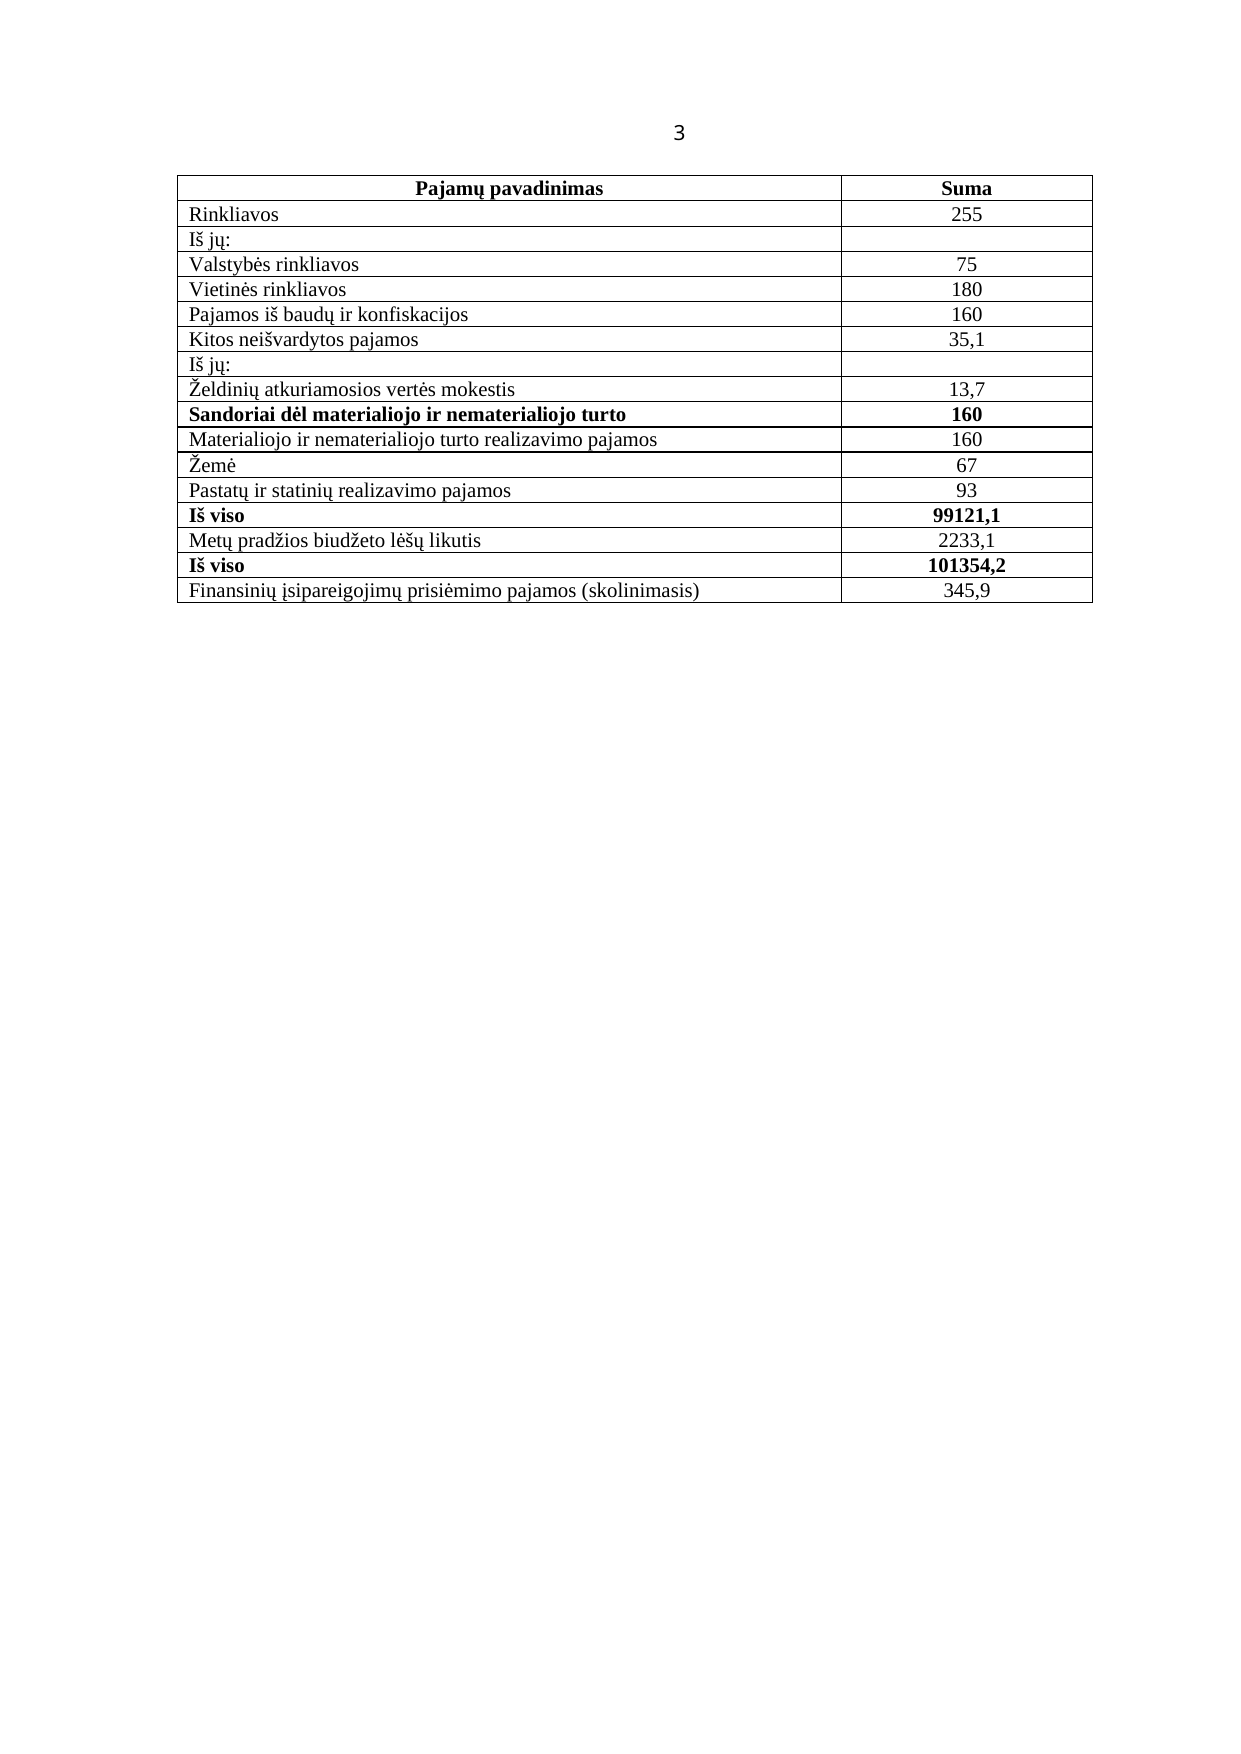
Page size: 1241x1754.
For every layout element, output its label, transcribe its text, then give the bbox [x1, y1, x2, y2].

table_cell 180 [842, 277, 1092, 301]
table_cell Rinkliavos [178, 201, 841, 226]
table_cell 101354,2 [842, 553, 1092, 577]
table_cell 345,9 [842, 578, 1092, 602]
table_cell Materialiojo ir nematerialiojo turto realizavimo pajamos [178, 428, 841, 451]
table_cell Pastatų ir statinių realizavimo pajamos [178, 478, 841, 502]
table_cell Metų pradžios biudžeto lėšų likutis [178, 528, 841, 552]
table_cell 93 [842, 478, 1092, 502]
table_cell [842, 352, 1092, 376]
table_cell Pajamos iš baudų ir konfiskacijos [178, 302, 841, 326]
table_cell 160 [842, 402, 1092, 426]
table_cell 67 [842, 453, 1092, 477]
table_header Suma [842, 176, 1092, 200]
table_cell Valstybės rinkliavos [178, 252, 841, 276]
table_cell Finansinių įsipareigojimų prisiėmimo pajamos (skolinimasis) [178, 578, 841, 602]
table_cell 35,1 [842, 327, 1092, 351]
table_cell 13,7 [842, 377, 1092, 401]
table_cell 75 [842, 252, 1092, 276]
table_cell Žemė [178, 453, 841, 477]
table_cell [842, 227, 1092, 251]
table_header Pajamų pavadinimas [178, 176, 841, 200]
table_cell Sandoriai dėl materialiojo ir nematerialiojo turto [178, 402, 841, 426]
table_cell Iš viso [178, 553, 841, 577]
table_cell Vietinės rinkliavos [178, 277, 841, 301]
table_cell Kitos neišvardytos pajamos [178, 327, 841, 351]
table_cell Iš viso [178, 503, 841, 527]
table_cell Iš jų: [178, 227, 841, 251]
table_cell 2233,1 [842, 528, 1092, 552]
table_cell 160 [842, 302, 1092, 326]
table_cell Želdinių atkuriamosios vertės mokestis [178, 377, 841, 401]
table_cell 99121,1 [842, 503, 1092, 527]
table_cell 160 [842, 428, 1092, 451]
table_cell 255 [842, 201, 1092, 226]
table_cell Iš jų: [178, 352, 841, 376]
